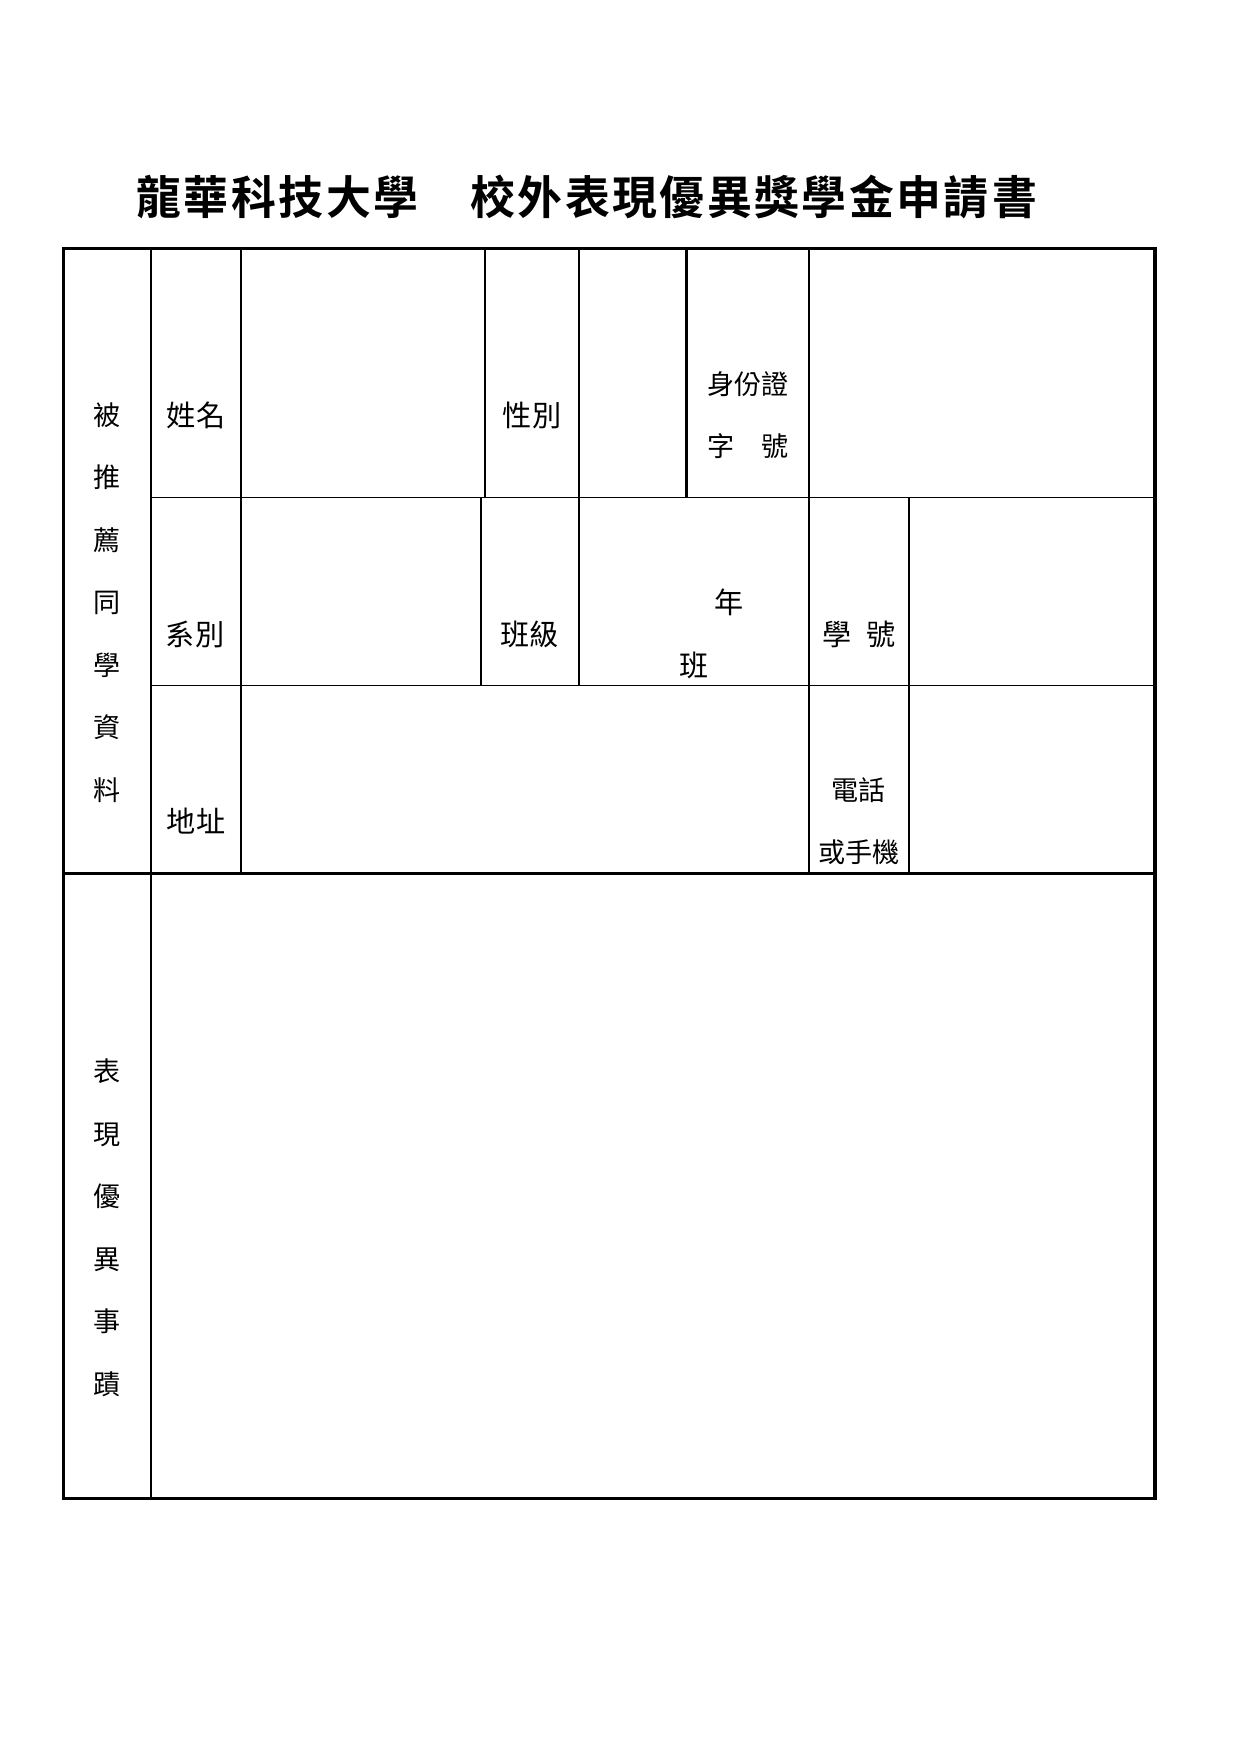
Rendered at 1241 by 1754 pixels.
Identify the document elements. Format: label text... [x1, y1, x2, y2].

table_cell 表 現 優 異 事 蹟 [65, 875, 150, 1497]
table_header 姓名 [152, 250, 240, 497]
table_cell 電話 或手機 [810, 686, 908, 872]
table_cell 年 班 [580, 498, 808, 684]
table_cell 系別 [152, 498, 240, 684]
table_cell [242, 498, 480, 684]
table_header [810, 250, 1153, 497]
table_cell [910, 686, 1153, 872]
table_header 被推薦同學資料 [65, 250, 150, 872]
table_cell 學 號 [810, 498, 908, 684]
text 龍華科技大學 校外表現優異獎學金申請書 [136, 122, 1053, 247]
table_cell [152, 875, 1153, 1497]
table_cell [910, 498, 1153, 684]
table_header [242, 250, 484, 497]
table_header [580, 250, 685, 497]
table_cell 班級 [482, 498, 578, 684]
table_cell [242, 686, 808, 872]
table_header 性別 [486, 250, 578, 497]
table_header 身份證 字 號 [688, 250, 808, 497]
table_cell 地址 [152, 686, 240, 872]
